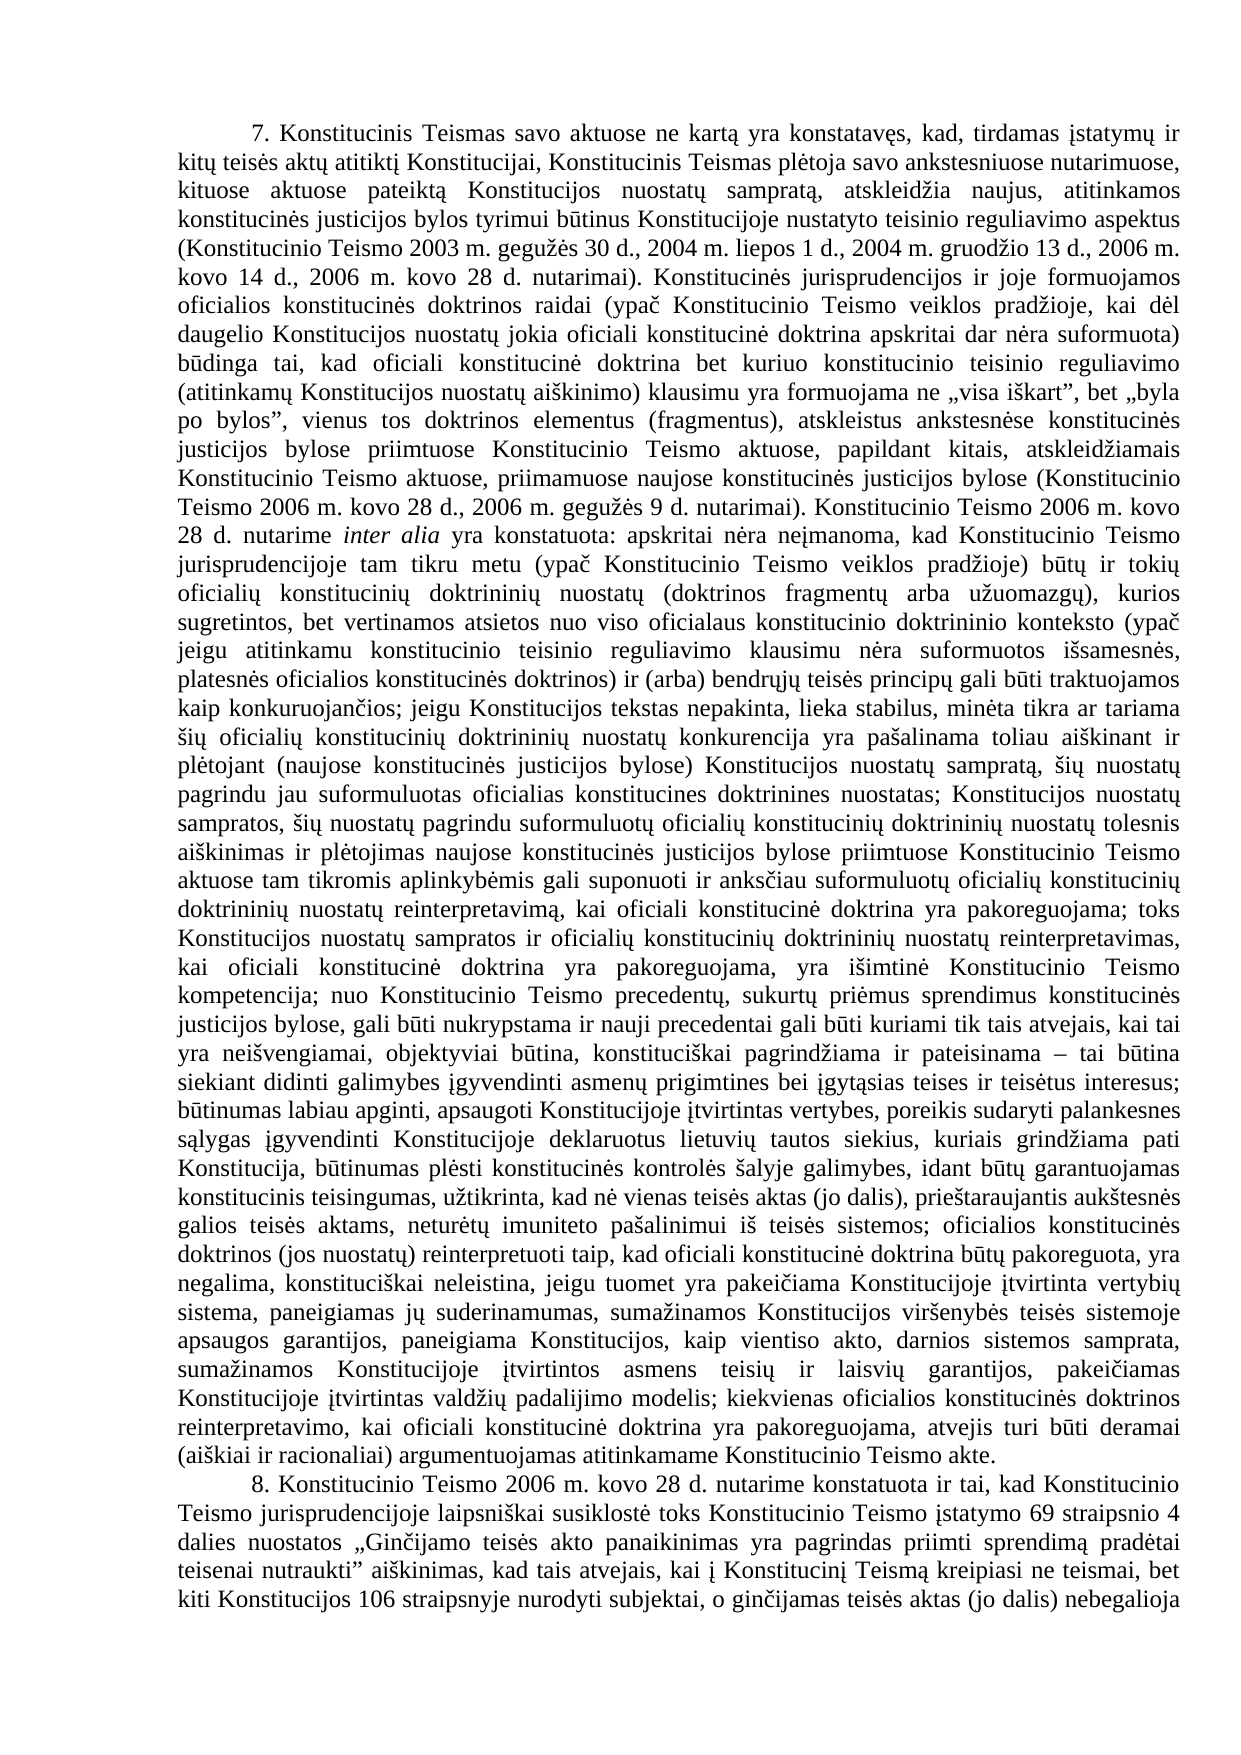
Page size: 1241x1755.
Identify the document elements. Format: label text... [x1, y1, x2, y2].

text 7. Konstitucinis Teismas savo aktuose ne kartą yra konstatavęs, kad, tirdamas įstatymų ir kitų teisės aktų atitiktį Konstitucijai, Konstitucinis Teismas plėtoja savo ankstesniuose nutarimuose, kituose aktuose pateiktą Konstitucijos nuostatų sampratą, atskleidžia naujus, atitinkamos konstitucinės justicijos bylos tyrimui būtinus Konstitucijoje nustatyto teisinio reguliavimo aspektus (Konstitucinio Teismo 2003 m. gegužės 30 d., 2004 m. liepos 1 d., 2004 m. gruodžio 13 d., 2006 m. kovo 14 d., 2006 m. kovo 28 d. nutarimai). Konstitucinės jurisprudencijos ir joje formuojamos oficialios konstitucinės doktrinos raidai (ypač Konstitucinio Teismo veiklos pradžioje, kai dėl daugelio Konstitucijos nuostatų jokia oficiali konstitucinė doktrina apskritai dar nėra suformuota) būdinga tai, kad oficiali konstitucinė doktrina bet kuriuo konstitucinio teisinio reguliavimo (atitinkamų Konstitucijos nuostatų aiškinimo) klausimu yra formuojama ne „visa iškart”, bet „byla po bylos”, vienus tos doktrinos elementus (fragmentus), atskleistus ankstesnėse konstitucinės justicijos bylose priimtuose Konstitucinio Teismo aktuose, papildant kitais, atskleidžiamais Konstitucinio Teismo aktuose, priimamuose naujose konstitucinės justicijos bylose (Konstitucinio Teismo 2006 m. kovo 28 d., 2006 m. gegužės 9 d. nutarimai). Konstitucinio Teismo 2006 m. kovo 28 d. nutarime inter alia yra konstatuota: apskritai nėra neįmanoma, kad Konstitucinio Teismo jurisprudencijoje tam tikru metu (ypač Konstitucinio Teismo veiklos pradžioje) būtų ir tokių oficialių konstitucinių doktrininių nuostatų (doktrinos fragmentų arba užuomazgų), kurios sugretintos, bet vertinamos atsietos nuo viso oficialaus konstitucinio doktrininio konteksto (ypač jeigu atitinkamu konstitucinio teisinio reguliavimo klausimu nėra suformuotos išsamesnės, platesnės oficialios konstitucinės doktrinos) ir (arba) bendrųjų teisės principų gali būti traktuojamos kaip konkuruojančios; jeigu Konstitucijos tekstas nepakinta, lieka stabilus, minėta tikra ar tariama šių oficialių konstitucinių doktrininių nuostatų konkurencija yra pašalinama toliau aiškinant ir plėtojant (naujose konstitucinės justicijos bylose) Konstitucijos nuostatų sampratą, šių nuostatų pagrindu jau suformuluotas oficialias konstitucines doktrinines nuostatas; Konstitucijos nuostatų sampratos, šių nuostatų pagrindu suformuluotų oficialių konstitucinių doktrininių nuostatų tolesnis aiškinimas ir plėtojimas naujose konstitucinės justicijos bylose priimtuose Konstitucinio Teismo aktuose tam tikromis aplinkybėmis gali suponuoti ir anksčiau suformuluotų oficialių konstitucinių doktrininių nuostatų reinterpretavimą, kai oficiali konstitucinė doktrina yra pakoreguojama; toks Konstitucijos nuostatų sampratos ir oficialių konstitucinių doktrininių nuostatų reinterpretavimas, kai oficiali konstitucinė doktrina yra pakoreguojama, yra išimtinė Konstitucinio Teismo kompetencija; nuo Konstitucinio Teismo precedentų, sukurtų priėmus sprendimus konstitucinės justicijos bylose, gali būti nukrypstama ir nauji precedentai gali būti kuriami tik tais atvejais, kai tai yra neišvengiamai, objektyviai būtina, konstituciškai pagrindžiama ir pateisinama – tai būtina siekiant didinti galimybes įgyvendinti asmenų prigimtines bei įgytąsias teises ir teisėtus interesus; būtinumas labiau apginti, apsaugoti Konstitucijoje įtvirtintas vertybes, poreikis sudaryti palankesnes sąlygas įgyvendinti Konstitucijoje deklaruotus lietuvių tautos siekius, kuriais grindžiama pati Konstitucija, būtinumas plėsti konstitucinės kontrolės šalyje galimybes, idant būtų garantuojamas konstitucinis teisingumas, užtikrinta, kad nė vienas teisės aktas (jo dalis), prieštaraujantis aukštesnės galios teisės aktams, neturėtų imuniteto pašalinimui iš teisės sistemos; oficialios konstitucinės doktrinos (jos nuostatų) reinterpretuoti taip, kad oficiali konstitucinė doktrina būtų pakoreguota, yra negalima, konstituciškai neleistina, jeigu tuomet yra pakeičiama Konstitucijoje įtvirtinta vertybių sistema, paneigiamas jų suderinamumas, sumažinamos Konstitucijos viršenybės teisės sistemoje apsaugos garantijos, paneigiama Konstitucijos, kaip vientiso akto, darnios sistemos samprata, sumažinamos Konstitucijoje įtvirtintos asmens teisių ir laisvių garantijos, pakeičiamas Konstitucijoje įtvirtintas valdžių padalijimo modelis; kiekvienas oficialios konstitucinės doktrinos reinterpretavimo, kai oficiali konstitucinė doktrina yra pakoreguojama, atvejis turi būti deramai (aiškiai ir racionaliai) argumentuojamas atitinkamame Konstitucinio Teismo akte. [177, 118, 1181, 1469]
text 8. Konstitucinio Teismo 2006 m. kovo 28 d. nutarime konstatuota ir tai, kad Konstitucinio Teismo jurisprudencijoje laipsniškai susiklostė toks Konstitucinio Teismo įstatymo 69 straipsnio 4 dalies nuostatos „Ginčijamo teisės akto panaikinimas yra pagrindas priimti sprendimą pradėtai teisenai nutraukti” aiškinimas, kad tais atvejais, kai į Konstitucinį Teismą kreipiasi ne teismai, bet kiti Konstitucijos 106 straipsnyje nurodyti subjektai, o ginčijamas teisės aktas (jo dalis) nebegalioja [177, 1469, 1181, 1613]
